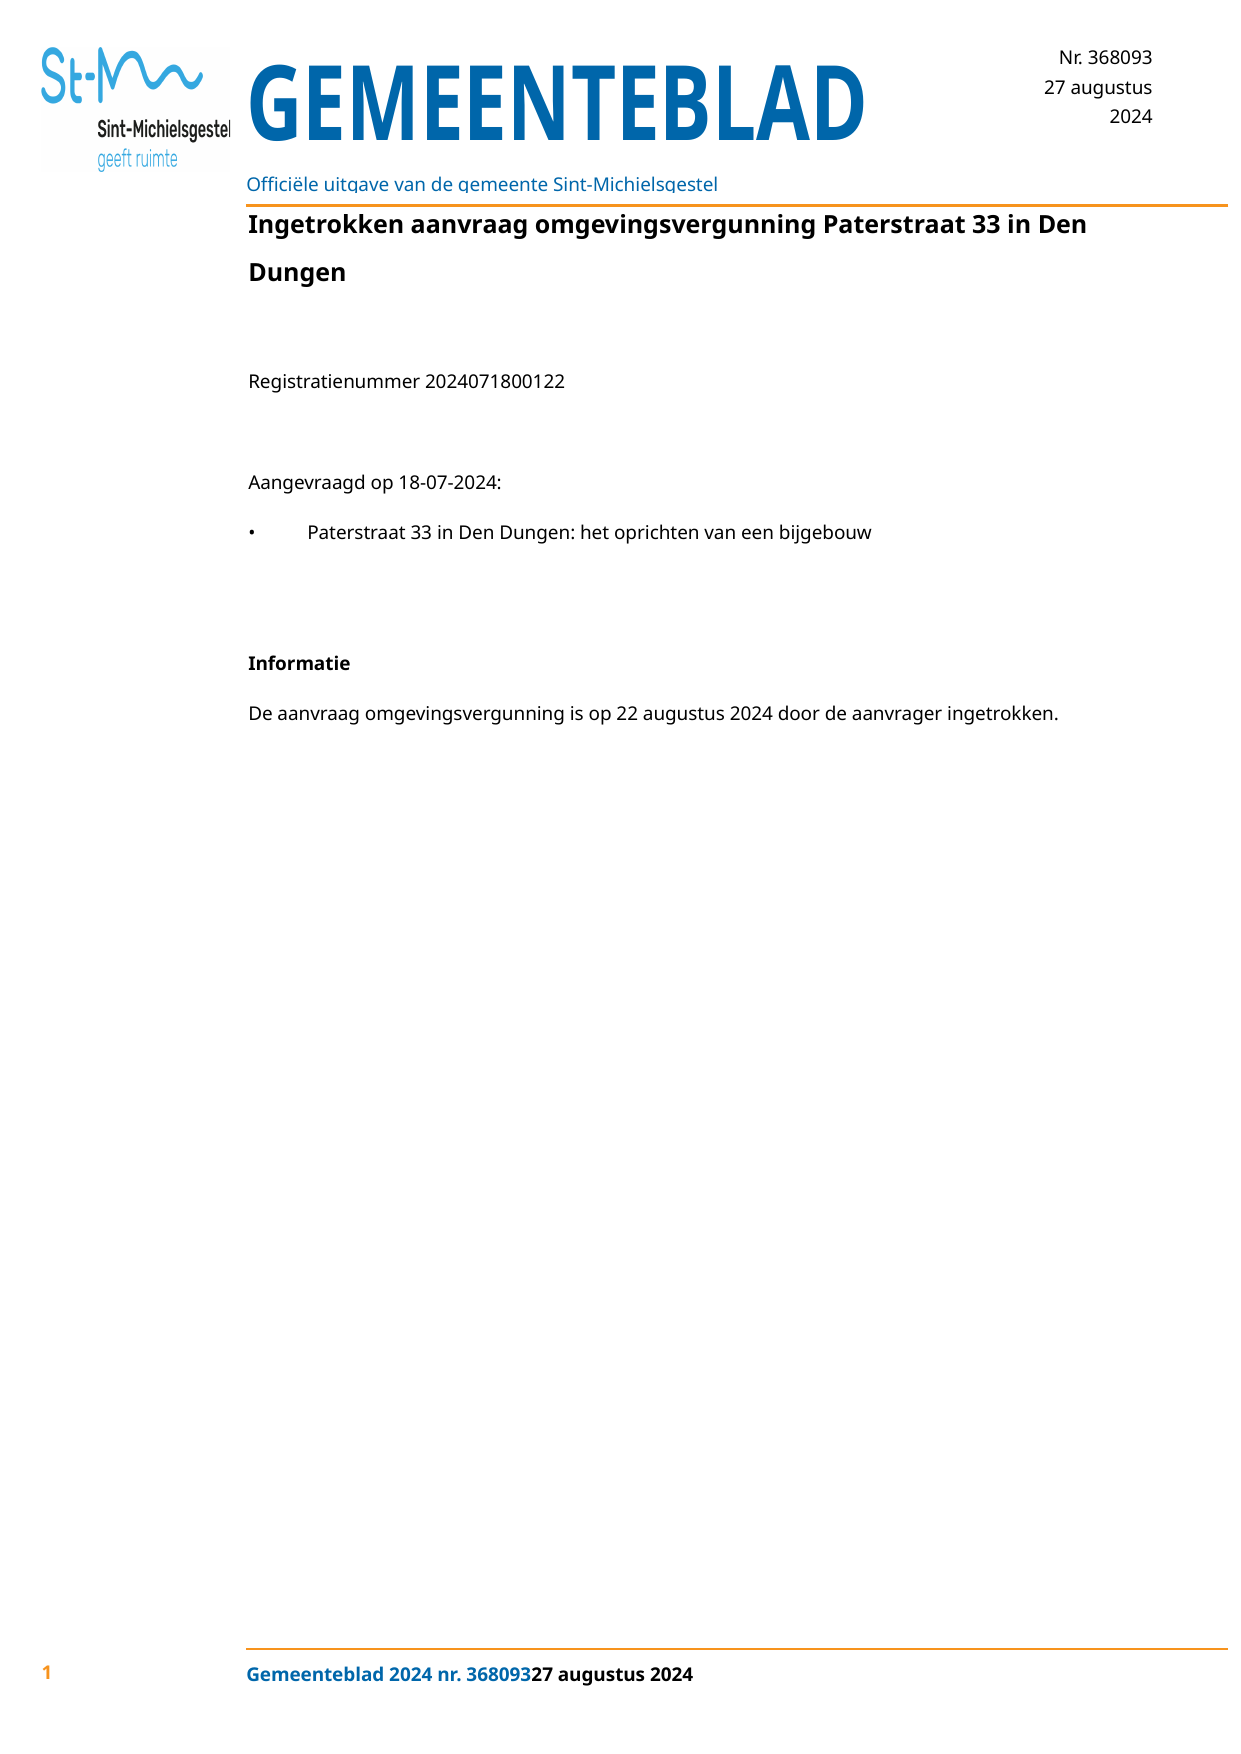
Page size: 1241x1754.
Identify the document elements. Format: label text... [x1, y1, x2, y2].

text Aangevraagd op 18-07-2024: [248, 469, 1152, 495]
picture [41, 47, 231, 172]
list Paterstraat 33 in Den Dungen: het oprichten van een bijgebouw [248, 519, 1152, 545]
text Informatie [248, 650, 1152, 676]
text Ingetrokken aanvraag omgevingsvergunning Paterstraat 33 in Den Dungen [248, 207, 1152, 288]
text De aanvraag omgevingsvergunning is op 22 augustus 2024 door de aanvrager ingetrokken. [248, 700, 1152, 726]
text Registratienummer 2024071800122 [248, 368, 1152, 394]
